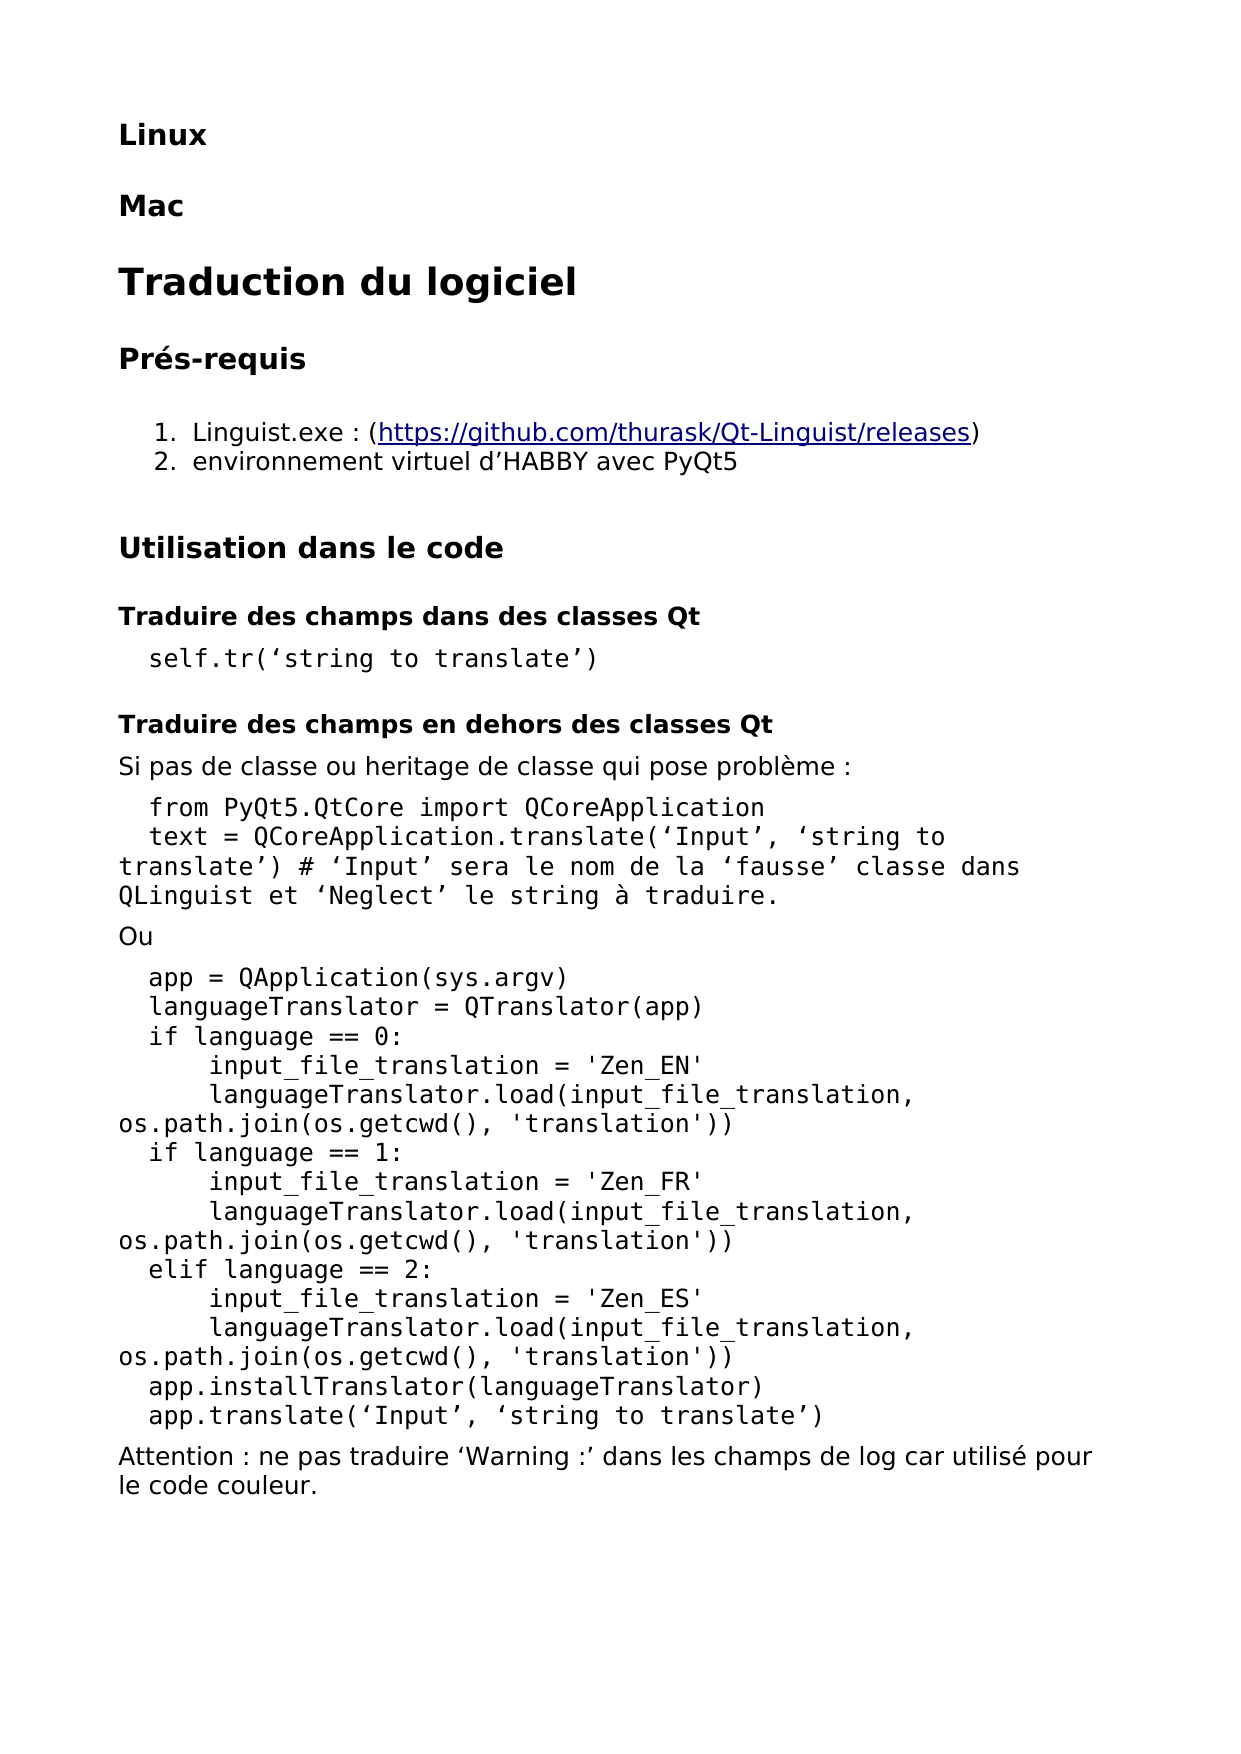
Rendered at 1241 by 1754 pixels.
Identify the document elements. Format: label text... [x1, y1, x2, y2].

subtitle Linux [118, 118, 1122, 152]
text Ou [118, 922, 1122, 951]
text from PyQt5.QtCore import QCoreApplication text = QCoreApplication.translate(‘Input’, ‘string to translate’) # ‘Input’ sera le nom de la ‘fausse’ classe dans QLinguist et ‘Neglect’ le string à traduire. [118, 793, 1122, 910]
list environnement virtuel d’HABBY avec PyQt5 [177, 447, 1122, 476]
list Linguist.exe : (https://github.com/thurask/Qt-Linguist/releases) [177, 418, 1122, 447]
text Attention : ne pas traduire ‘Warning :’ dans les champs de log car utilisé pour le code couleur. [118, 1442, 1122, 1500]
subtitle Traduction du logiciel [118, 261, 1122, 305]
subtitle Traduire des champs dans des classes Qt [118, 602, 1122, 632]
subtitle Prés-requis [118, 342, 1122, 376]
subtitle Mac [118, 189, 1122, 223]
subtitle Utilisation dans le code [118, 531, 1122, 565]
text Si pas de classe ou heritage de classe qui pose problème : [118, 752, 1122, 781]
subtitle Traduire des champs en dehors des classes Qt [118, 710, 1122, 739]
text self.tr(‘string to translate’) [118, 644, 1122, 673]
text app = QApplication(sys.argv) languageTranslator = QTranslator(app) if language == 0: input_file_translation = 'Zen_EN' languageTranslator.load(input_file_translation, os.path.join(os.getcwd(), 'translation')) if language == 1: input_file_translation = 'Zen_FR' languageTranslator.load(input_file_translation, os.path.join(os.getcwd(), 'translation')) elif language == 2: input_file_translation = 'Zen_ES' languageTranslator.load(input_file_translation, os.path.join(os.getcwd(), 'translation')) app.installTranslator(languageTranslator) app.translate(‘Input’, ‘string to translate’) [118, 963, 1122, 1430]
